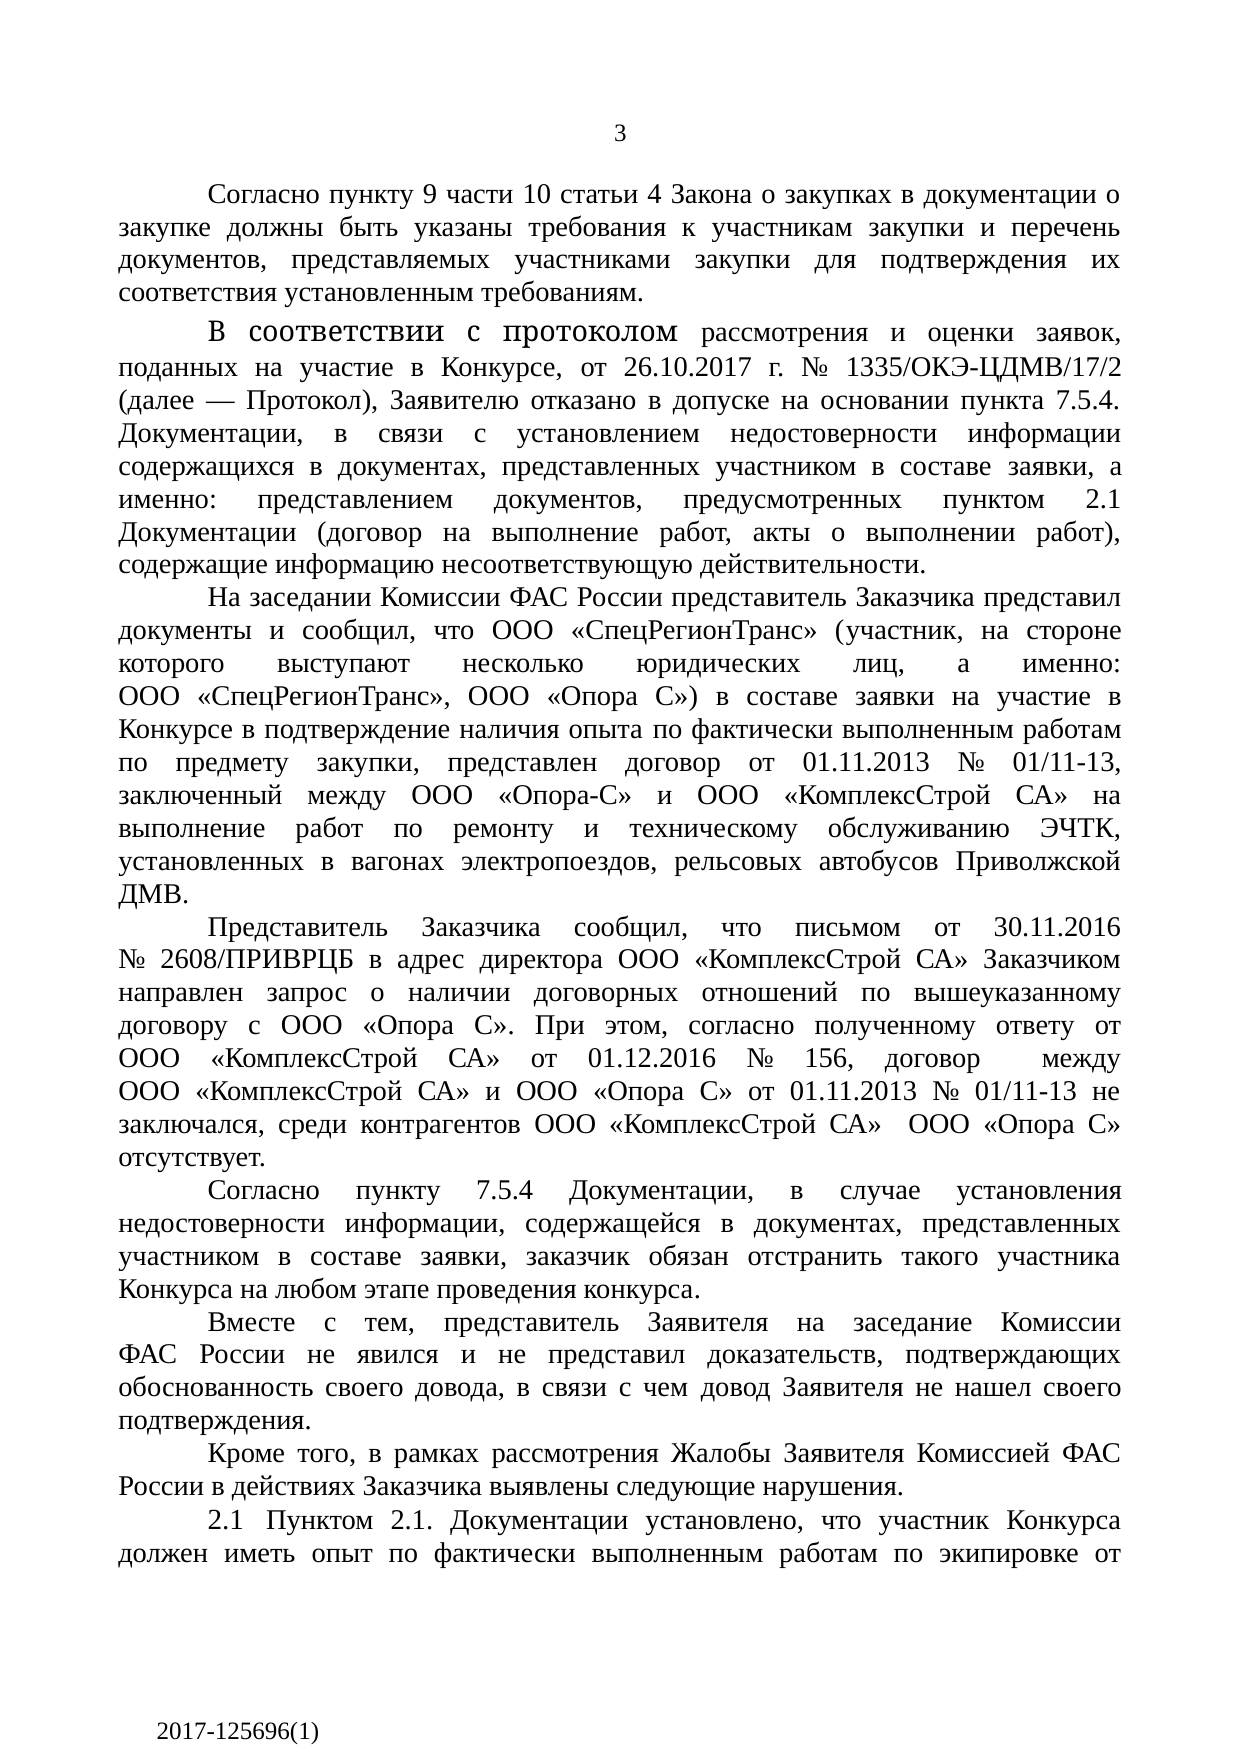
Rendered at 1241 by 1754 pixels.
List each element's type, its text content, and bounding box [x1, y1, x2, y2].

text В соответствии с протоколом рассмотрения и оценки заявок, поданных на участие в Конкурсе, от 26.10.2017 г. № 1335/ОКЭ-ЦДМВ/17/2 (далее — Протокол), Заявителю отказано в допуске на основании пункта 7.5.4. Документации, в связи с установлением недостоверности информации содержащихся в документах, представленных участником в составе заявки, а именно: представлением документов, предусмотренных пунктом 2.1 Документации (договор на выполнение работ, акты о выполнении работ), содержащие информацию несоответствующую действительности. [118, 311, 1122, 580]
text Согласно пункту 9 части 10 статьи 4 Закона о закупках в документации о закупке должны быть указаны требования к участникам закупки и перечень документов, представляемых участниками закупки для подтверждения их соответствия установленным требованиям. [118, 176, 1122, 308]
list Пунктом 2.1. Документации установлено, что участник Конкурса должен иметь опыт по фактически выполненным работам по экипировке от [118, 1502, 1122, 1568]
text Вместе с тем, представитель Заявителя на заседание Комиссии ФАС России не явился и не представил доказательств, подтверждающих обоснованность своего довода, в связи с чем довод Заявителя не нашел своего подтверждения. [118, 1304, 1122, 1436]
text Согласно пункту 7.5.4 Документации, в случае установления недостоверности информации, содержащейся в документах, представленных участником в составе заявки, заказчик обязан отстранить такого участника Конкурса на любом этапе проведения конкурса. [118, 1173, 1122, 1304]
text Представитель Заказчика сообщил, что письмом от 30.11.2016 № 2608/ПРИВРЦБ в адрес директора ООО «КомплексСтрой СА» Заказчиком направлен запрос о наличии договорных отношений по вышеуказанному договору с ООО «Опора С». При этом, согласно полученному ответу от ООО «КомплексСтрой СА» от 01.12.2016 № 156, договор между ООО «КомплексСтрой СА» и ООО «Опора С» от 01.11.2013 № 01/11-13 не заключался, среди контрагентов ООО «КомплексСтрой СА» ООО «Опора С» отсутствует. [118, 909, 1122, 1173]
text На заседании Комиссии ФАС России представитель Заказчика представил документы и сообщил, что ООО «СпецРегионТранс» (участник, на стороне которого выступают несколько юридических лиц, а именно: ООО «СпецРегионТранс», ООО «Опора С») в составе заявки на участие в Конкурсе в подтверждение наличия опыта по фактически выполненным работам по предмету закупки, представлен договор от 01.11.2013 № 01/11-13, заключенный между ООО «Опора-С» и ООО «КомплексСтрой СА» на выполнение работ по ремонту и техническому обслуживанию ЭЧТК, установленных в вагонах электропоездов, рельсовых автобусов Приволжской ДМВ. [118, 580, 1122, 909]
text Кроме того, в рамках рассмотрения Жалобы Заявителя Комиссией ФАС России в действиях Заказчика выявлены следующие нарушения. [118, 1436, 1122, 1502]
